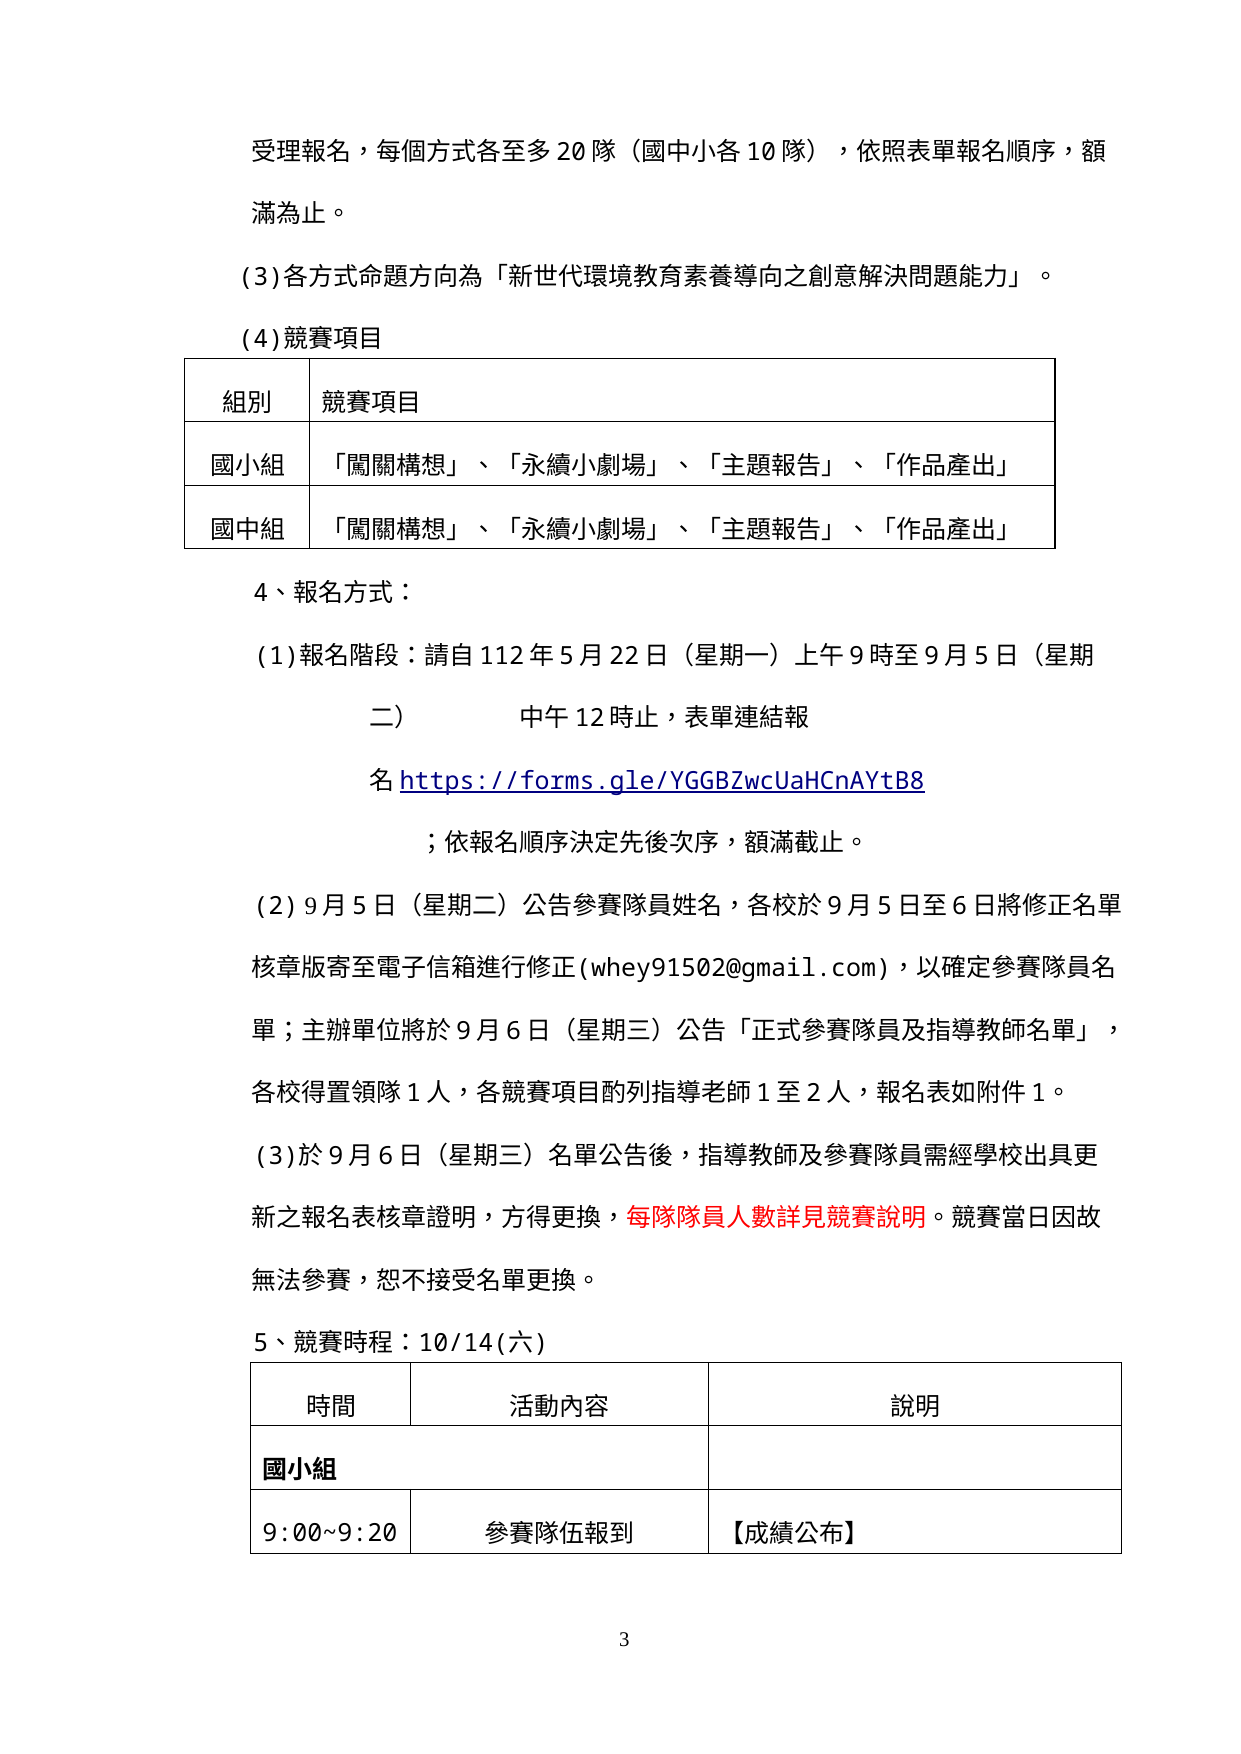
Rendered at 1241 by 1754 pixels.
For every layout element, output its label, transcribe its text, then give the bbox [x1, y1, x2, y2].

table_header 競賽項目 [310, 359, 1054, 421]
text 4、報名方式： [118, 549, 1122, 612]
table_cell 9:00~9:20 [251, 1490, 410, 1552]
table_cell [709, 1426, 1121, 1489]
table_header 活動內容 [411, 1363, 708, 1425]
table_cell 「闖關構想」、「永續小劇場」、「主題報告」、「作品產出」 [310, 422, 1054, 485]
table_cell 國小組 [251, 1426, 708, 1489]
text ；依報名順序決定先後次序，額滿截止。 [89, 799, 1122, 862]
text (3)於9月6日（星期三）名單公告後，指導教師及參賽隊員需經學校出具更新之報名表核章證明，方得更換，每隊隊員人數詳見競賽說明。競賽當日因故無法參賽，恕不接受名單更換。 [118, 1112, 1122, 1299]
text (4)競賽項目 [118, 295, 1122, 358]
text (2) 9月5日（星期二）公告參賽隊員姓名，各校於9月5日至6日將修正名單核章版寄至電子信箱進行修正(whey91502@gmail.com)，以確定參賽隊員名單；主辦單位將於9月6日（星期三）公告「正式參賽隊員及指導教師名單」，各校得置領隊1人，各競賽項目酌列指導老師1至2人，報名表如附件1。 [118, 862, 1122, 1112]
table_cell 【成績公布】 [709, 1490, 1121, 1552]
table_cell 參賽隊伍報到 [411, 1490, 708, 1552]
table_header 說明 [709, 1363, 1121, 1425]
table_header 組別 [185, 359, 309, 421]
text (3)各方式命題方向為「新世代環境教育素養導向之創意解決問題能力」。 [118, 233, 1122, 295]
text 受理報名，每個方式各至多20隊（國中小各10隊），依照表單報名順序，額滿為止。 [118, 108, 1122, 233]
table_header 時間 [251, 1363, 410, 1425]
text (1)報名階段：請自112年5月22日（星期一）上午9時至9月5日（星期二） 中午12時止，表單連結報名https://forms.gle/YGGBZwcUaHCnAYtB8 [89, 612, 1122, 799]
text 5、競賽時程：10/14(六) [118, 1299, 1122, 1362]
table_cell 「闖關構想」、「永續小劇場」、「主題報告」、「作品產出」 [310, 486, 1054, 548]
table_cell 國中組 [185, 486, 309, 548]
table_cell 國小組 [185, 422, 309, 485]
